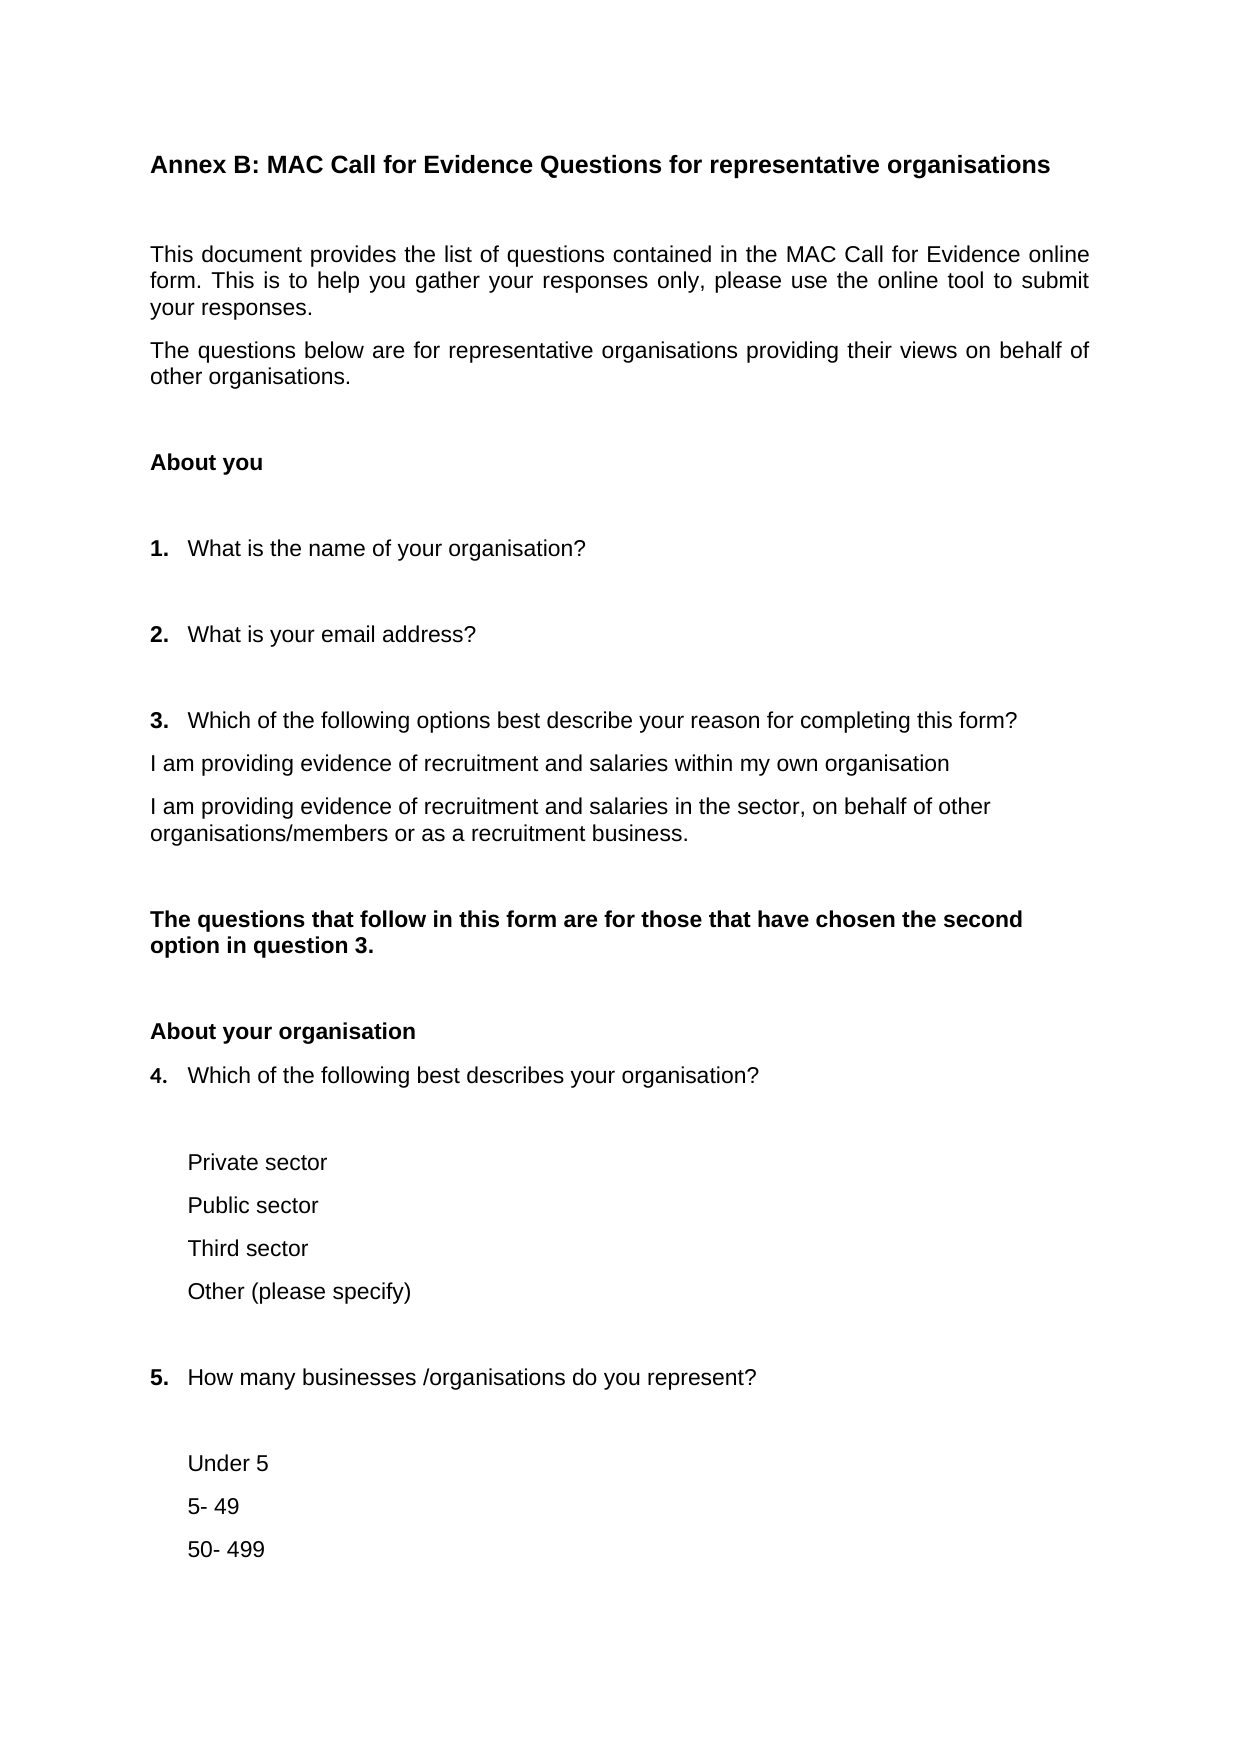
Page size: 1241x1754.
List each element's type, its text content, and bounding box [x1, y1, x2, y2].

text The questions below are for representative organisations providing their views on behalf of other organisations. [150, 337, 1090, 389]
text The questions that follow in this form are for those that have chosen the second option in question 3. [150, 906, 1090, 958]
text I am providing evidence of recruitment and salaries in the sector, on behalf of other organisations/members or as a recruitment business. [150, 793, 1090, 846]
text This document provides the list of questions contained in the MAC Call for Evidence online form. This is to help you gather your responses only, please use the online tool to submit your responses. [150, 241, 1090, 320]
list Other (please specify) [187, 1278, 1090, 1304]
text Annex B: MAC Call for Evidence Questions for representative organisations [150, 150, 1090, 179]
text About your organisation [150, 1018, 1090, 1044]
list 5- 49 [187, 1493, 1090, 1519]
list Third sector [187, 1235, 1090, 1261]
list Under 5 [187, 1450, 1090, 1476]
list Public sector [187, 1192, 1090, 1218]
list Private sector [187, 1149, 1090, 1175]
list How many businesses /organisations do you represent? [150, 1364, 1090, 1390]
list What is the name of your organisation? [150, 535, 1090, 561]
list 50- 499 [187, 1536, 1090, 1562]
list What is your email address? [150, 621, 1090, 647]
text I am providing evidence of recruitment and salaries within my own organisation [150, 750, 1090, 776]
list Which of the following best describes your organisation? [150, 1061, 1090, 1089]
list Which of the following options best describe your reason for completing this form? [150, 707, 1090, 733]
text About you [150, 449, 1090, 475]
